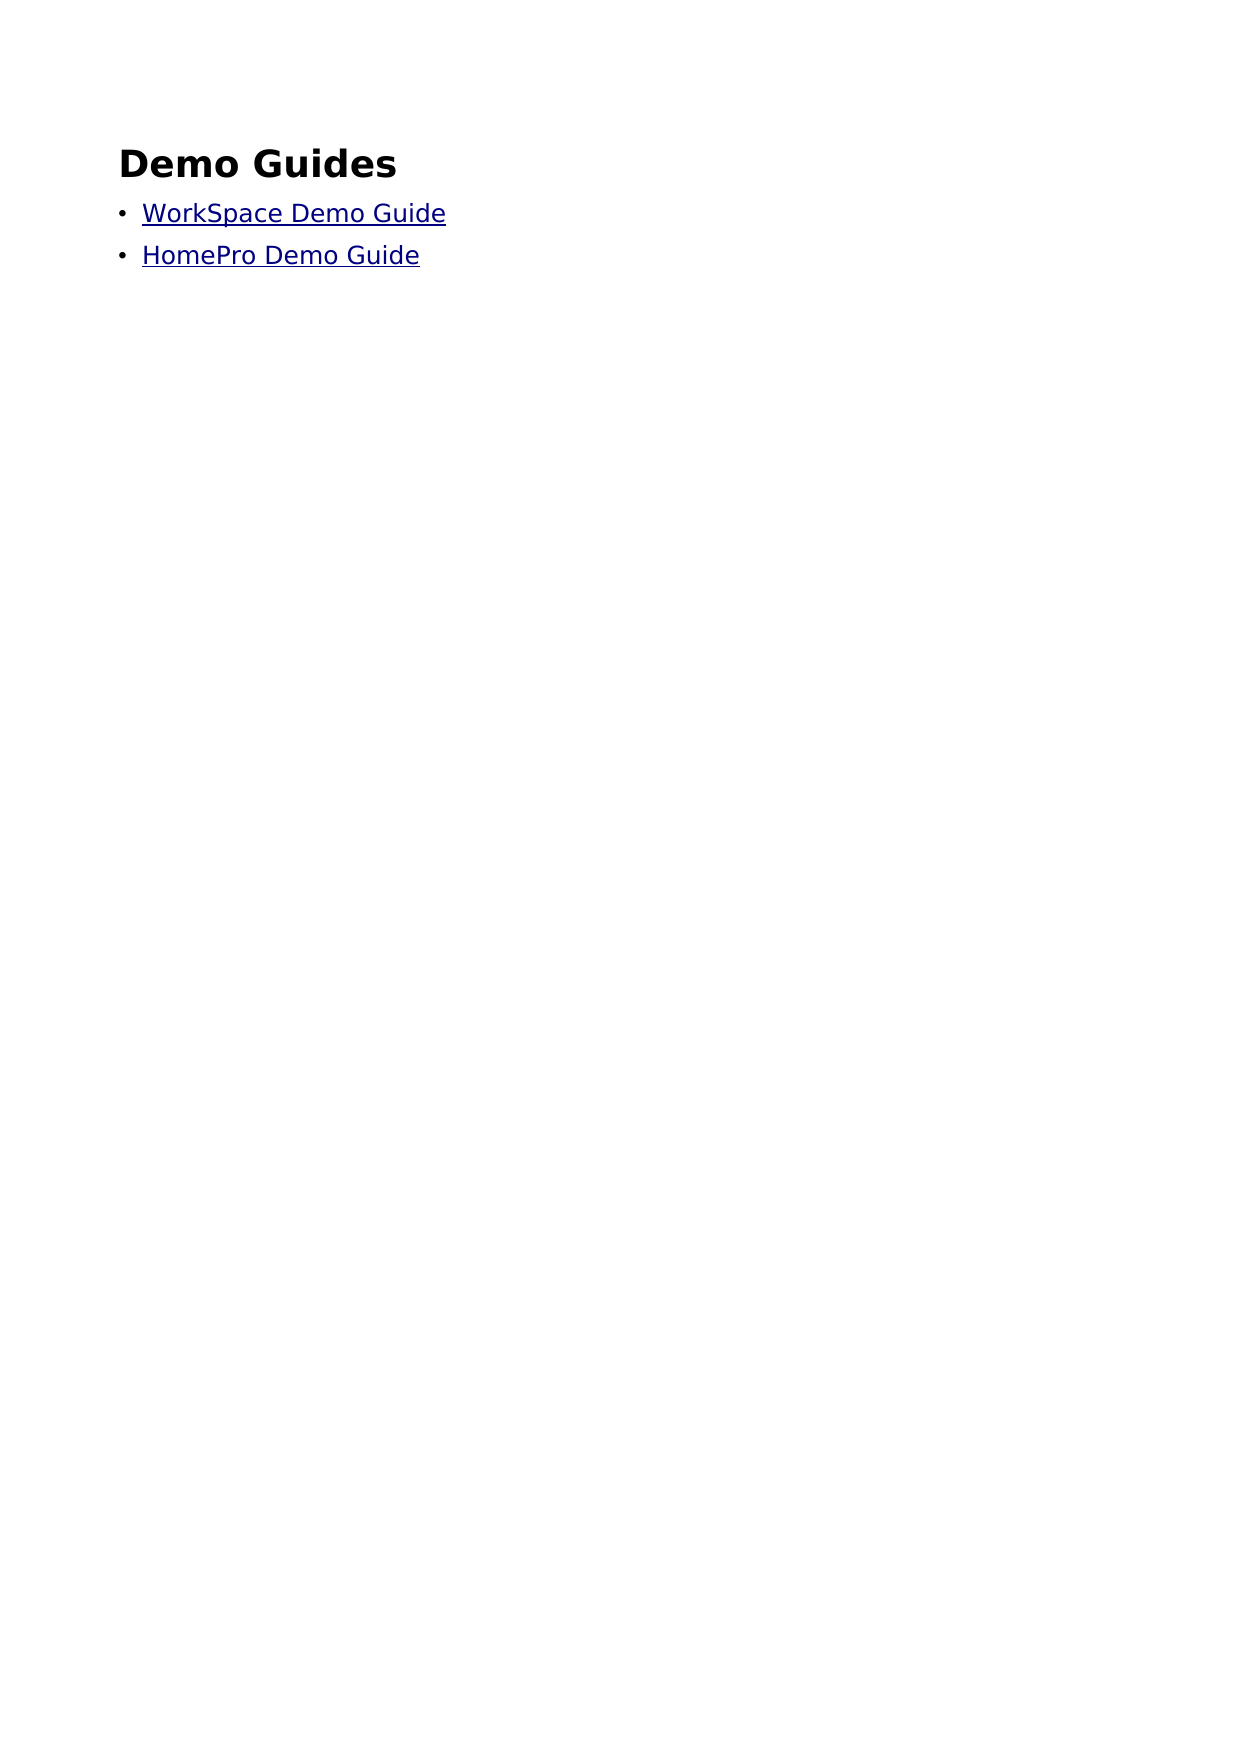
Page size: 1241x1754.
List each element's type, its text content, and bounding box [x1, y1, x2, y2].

subtitle Demo Guides [118, 143, 1122, 187]
list WorkSpace Demo Guide [118, 199, 1122, 228]
list HomePro Demo Guide [118, 241, 1122, 270]
